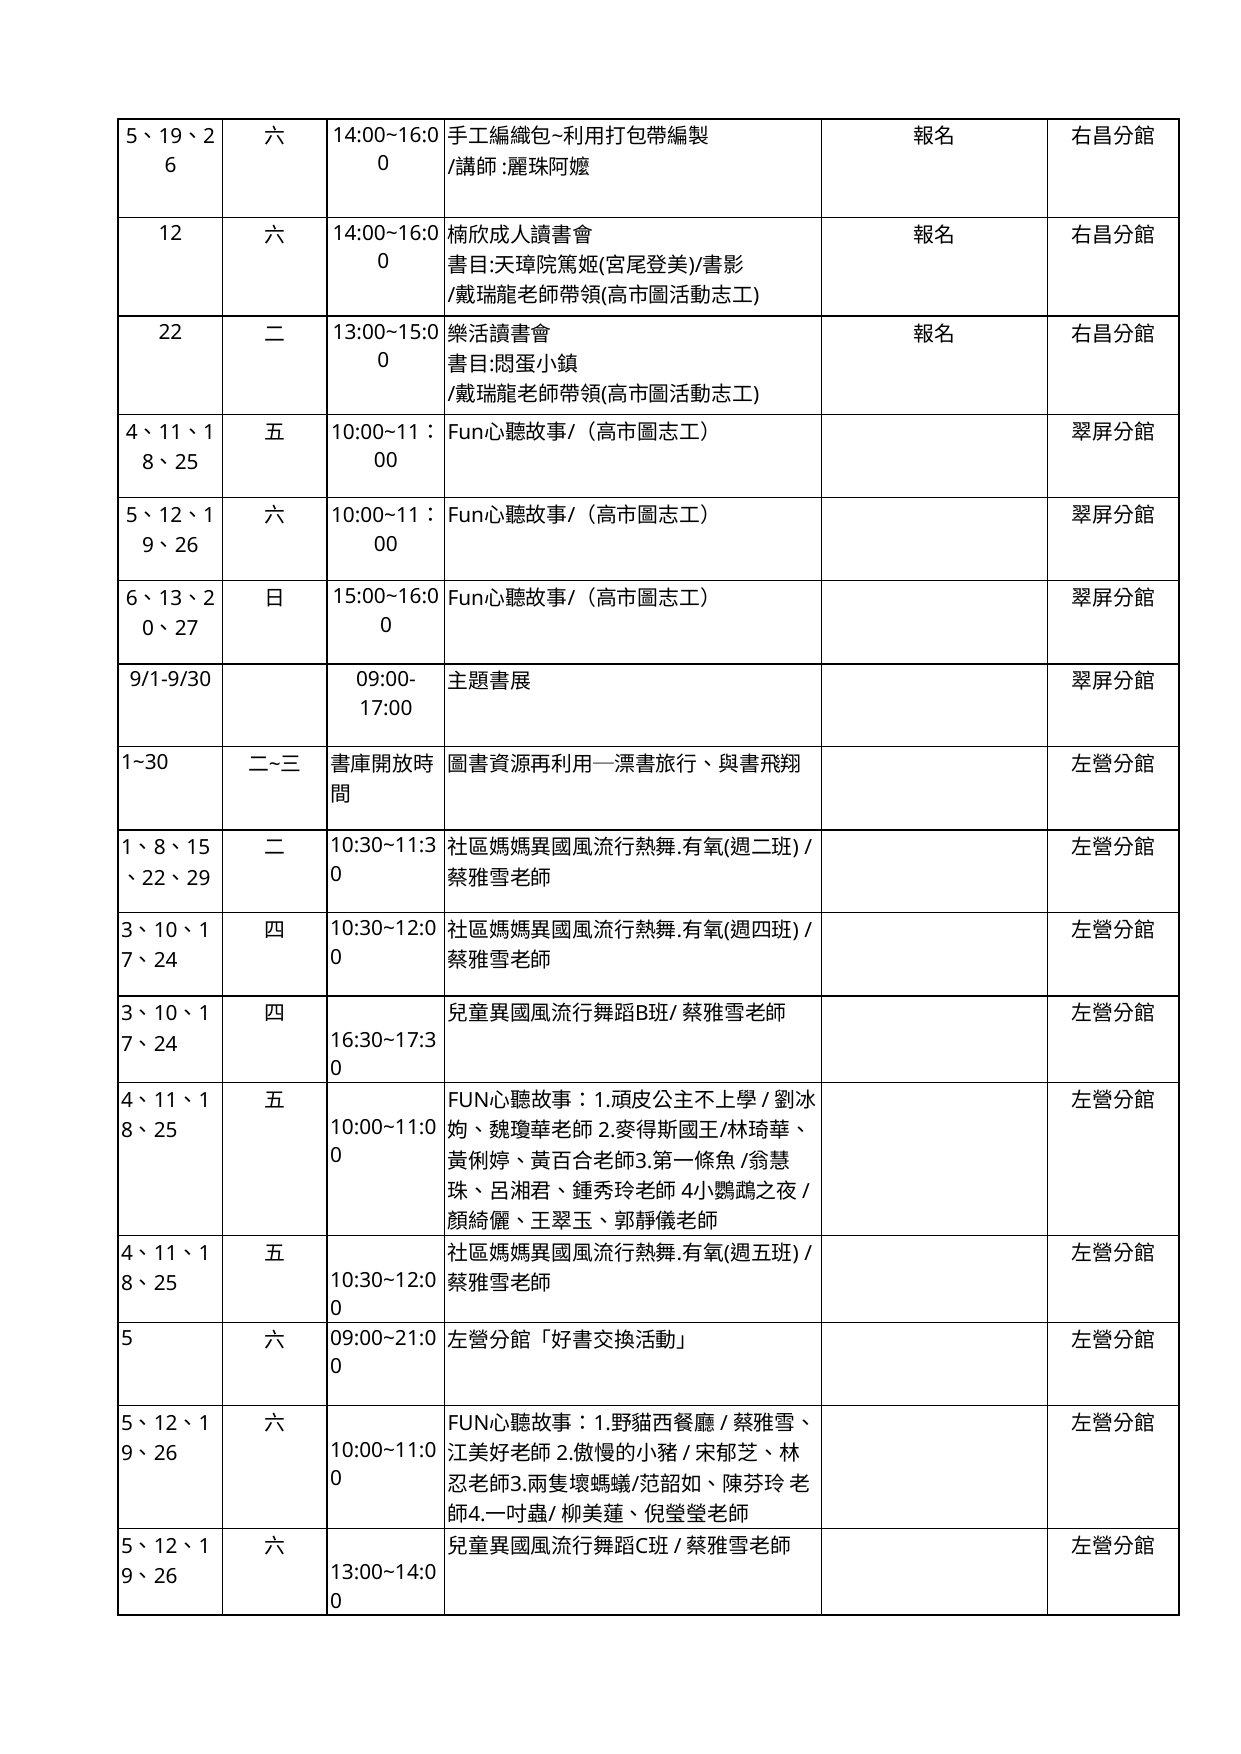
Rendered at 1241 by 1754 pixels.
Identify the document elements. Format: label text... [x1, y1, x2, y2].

table_cell 5、12、19、26 [119, 1529, 222, 1614]
table_cell [822, 1406, 1047, 1527]
table_cell 右昌分館 [1048, 120, 1178, 217]
table_cell 左營分館 [1048, 913, 1178, 995]
table_cell 翠屏分館 [1048, 665, 1178, 746]
table_cell [822, 747, 1047, 829]
table_cell 3、10、17、24 [119, 913, 222, 995]
table_cell 6、13、20、27 [119, 581, 222, 663]
table_cell [822, 665, 1047, 746]
table_cell 六 [223, 1323, 326, 1405]
table_cell 左營分館 [1048, 747, 1178, 829]
table_cell 左營分館 [1048, 997, 1178, 1082]
table_cell [822, 1236, 1047, 1322]
table_cell 社區媽媽異國風流行熱舞.有氧(週五班) / 蔡雅雪老師 [445, 1236, 821, 1322]
table_cell 五 [223, 415, 326, 497]
table_cell 10:00~11：00 [328, 498, 444, 580]
table_cell 4、11、18、25 [119, 415, 222, 497]
table_cell 左營分館 [1048, 1323, 1178, 1405]
table_cell 14:00~16:00 [328, 120, 444, 217]
table_cell 右昌分館 [1048, 218, 1178, 315]
table_cell 5、19、26 [119, 120, 222, 217]
table_cell 4、11、18、25 [119, 1236, 222, 1322]
table_cell 15:00~16:00 [328, 581, 444, 663]
table_cell 四 [223, 913, 326, 995]
table_cell FUN心聽故事：1.野貓西餐廳 / 蔡雅雪、江美好老師 2.傲慢的小豬 / 宋郁芝、林忍老師3.兩隻壞螞蟻/范韶如、陳芬玲 老師4.一吋蟲/ 柳美蓮、倪瑩瑩老師 [445, 1406, 821, 1527]
table_cell FUN心聽故事：1.頑皮公主不上學 / 劉冰姁、魏瓊華老師 2.麥得斯國王/林琦華、黃俐婷、黃百合老師3.第一條魚 /翁慧珠、呂湘君、鍾秀玲老師 4小鸚鵡之夜 / 顏綺儷、王翠玉、郭靜儀老師 [445, 1083, 821, 1235]
table_cell 10:00~11：00 [328, 415, 444, 497]
table_cell 六 [223, 218, 326, 315]
table_cell [822, 415, 1047, 497]
table_cell 主題書展 [445, 665, 821, 746]
table_cell 左營分館 [1048, 1083, 1178, 1235]
table_cell 10:30~11:30 [328, 831, 444, 912]
table_cell 5 [119, 1323, 222, 1405]
table_cell 左營分館 [1048, 831, 1178, 912]
table_cell [822, 498, 1047, 580]
table_cell 六 [223, 1406, 326, 1527]
table_cell Fun心聽故事/（高市圖志工） [445, 581, 821, 663]
table_cell 圖書資源再利用─漂書旅行、與書飛翔 [445, 747, 821, 829]
table_cell [822, 1083, 1047, 1235]
table_cell [822, 1323, 1047, 1405]
table_cell 12 [119, 218, 222, 315]
table_cell [822, 913, 1047, 995]
table_cell 10:00~11:00 [328, 1083, 444, 1235]
table_cell 左營分館「好書交換活動」 [445, 1323, 821, 1405]
table_cell 左營分館 [1048, 1529, 1178, 1614]
table_cell 書庫開放時間 [328, 747, 444, 829]
table_cell 五 [223, 1083, 326, 1235]
table_cell [822, 997, 1047, 1082]
table_cell 右昌分館 [1048, 317, 1178, 414]
table_cell 左營分館 [1048, 1236, 1178, 1322]
table_cell 左營分館 [1048, 1406, 1178, 1527]
table_cell [223, 665, 326, 746]
table_cell 5、12、19、26 [119, 1406, 222, 1527]
table_cell 4、11、18、25 [119, 1083, 222, 1235]
table_cell Fun心聽故事/（高市圖志工） [445, 415, 821, 497]
table_cell 09:00-17:00 [328, 665, 444, 746]
table_cell 10:00~11:00 [328, 1406, 444, 1527]
table_cell 二 [223, 317, 326, 414]
table_cell Fun心聽故事/（高市圖志工） [445, 498, 821, 580]
table_cell 10:30~12:00 [328, 1236, 444, 1322]
table_cell 13:00~14:00 [328, 1529, 444, 1614]
table_cell 13:00~15:00 [328, 317, 444, 414]
table_cell 報名 [822, 120, 1047, 217]
table_cell 六 [223, 1529, 326, 1614]
table_cell 樂活讀書會 書目:悶蛋小鎮 /戴瑞龍老師帶領(高市圖活動志工) [445, 317, 821, 414]
table_cell [822, 831, 1047, 912]
table_cell 翠屏分館 [1048, 498, 1178, 580]
table_cell 報名 [822, 218, 1047, 315]
table_cell 四 [223, 997, 326, 1082]
table_cell 14:00~16:00 [328, 218, 444, 315]
table_cell 3、10、17、24 [119, 997, 222, 1082]
table_cell 兒童異國風流行舞蹈C班 / 蔡雅雪老師 [445, 1529, 821, 1614]
table_cell 兒童異國風流行舞蹈B班/ 蔡雅雪老師 [445, 997, 821, 1082]
table_cell 10:30~12:00 [328, 913, 444, 995]
table_cell 翠屏分館 [1048, 415, 1178, 497]
table_cell 日 [223, 581, 326, 663]
table_cell 9/1-9/30 [119, 665, 222, 746]
table_cell 五 [223, 1236, 326, 1322]
table_cell 翠屏分館 [1048, 581, 1178, 663]
table_cell 1~30 [119, 747, 222, 829]
table_cell 22 [119, 317, 222, 414]
table_cell 二 [223, 831, 326, 912]
table_cell 二~三 [223, 747, 326, 829]
table_cell [822, 581, 1047, 663]
table_cell 1、8、15、22、29 [119, 831, 222, 912]
table_cell 社區媽媽異國風流行熱舞.有氧(週二班) / 蔡雅雪老師 [445, 831, 821, 912]
table_cell 社區媽媽異國風流行熱舞.有氧(週四班) / 蔡雅雪老師 [445, 913, 821, 995]
table_cell 六 [223, 498, 326, 580]
table_cell 手工編織包~利用打包帶編製 /講師 :麗珠阿嬤 [445, 120, 821, 217]
table_cell [822, 1529, 1047, 1614]
table_cell 16:30~17:30 [328, 997, 444, 1082]
table_cell 5、12、19、26 [119, 498, 222, 580]
table_cell 報名 [822, 317, 1047, 414]
table_cell 楠欣成人讀書會 書目:天璋院篤姬(宮尾登美)/書影 /戴瑞龍老師帶領(高市圖活動志工) [445, 218, 821, 315]
table_cell 六 [223, 120, 326, 217]
table_cell 09:00~21:00 [328, 1323, 444, 1405]
